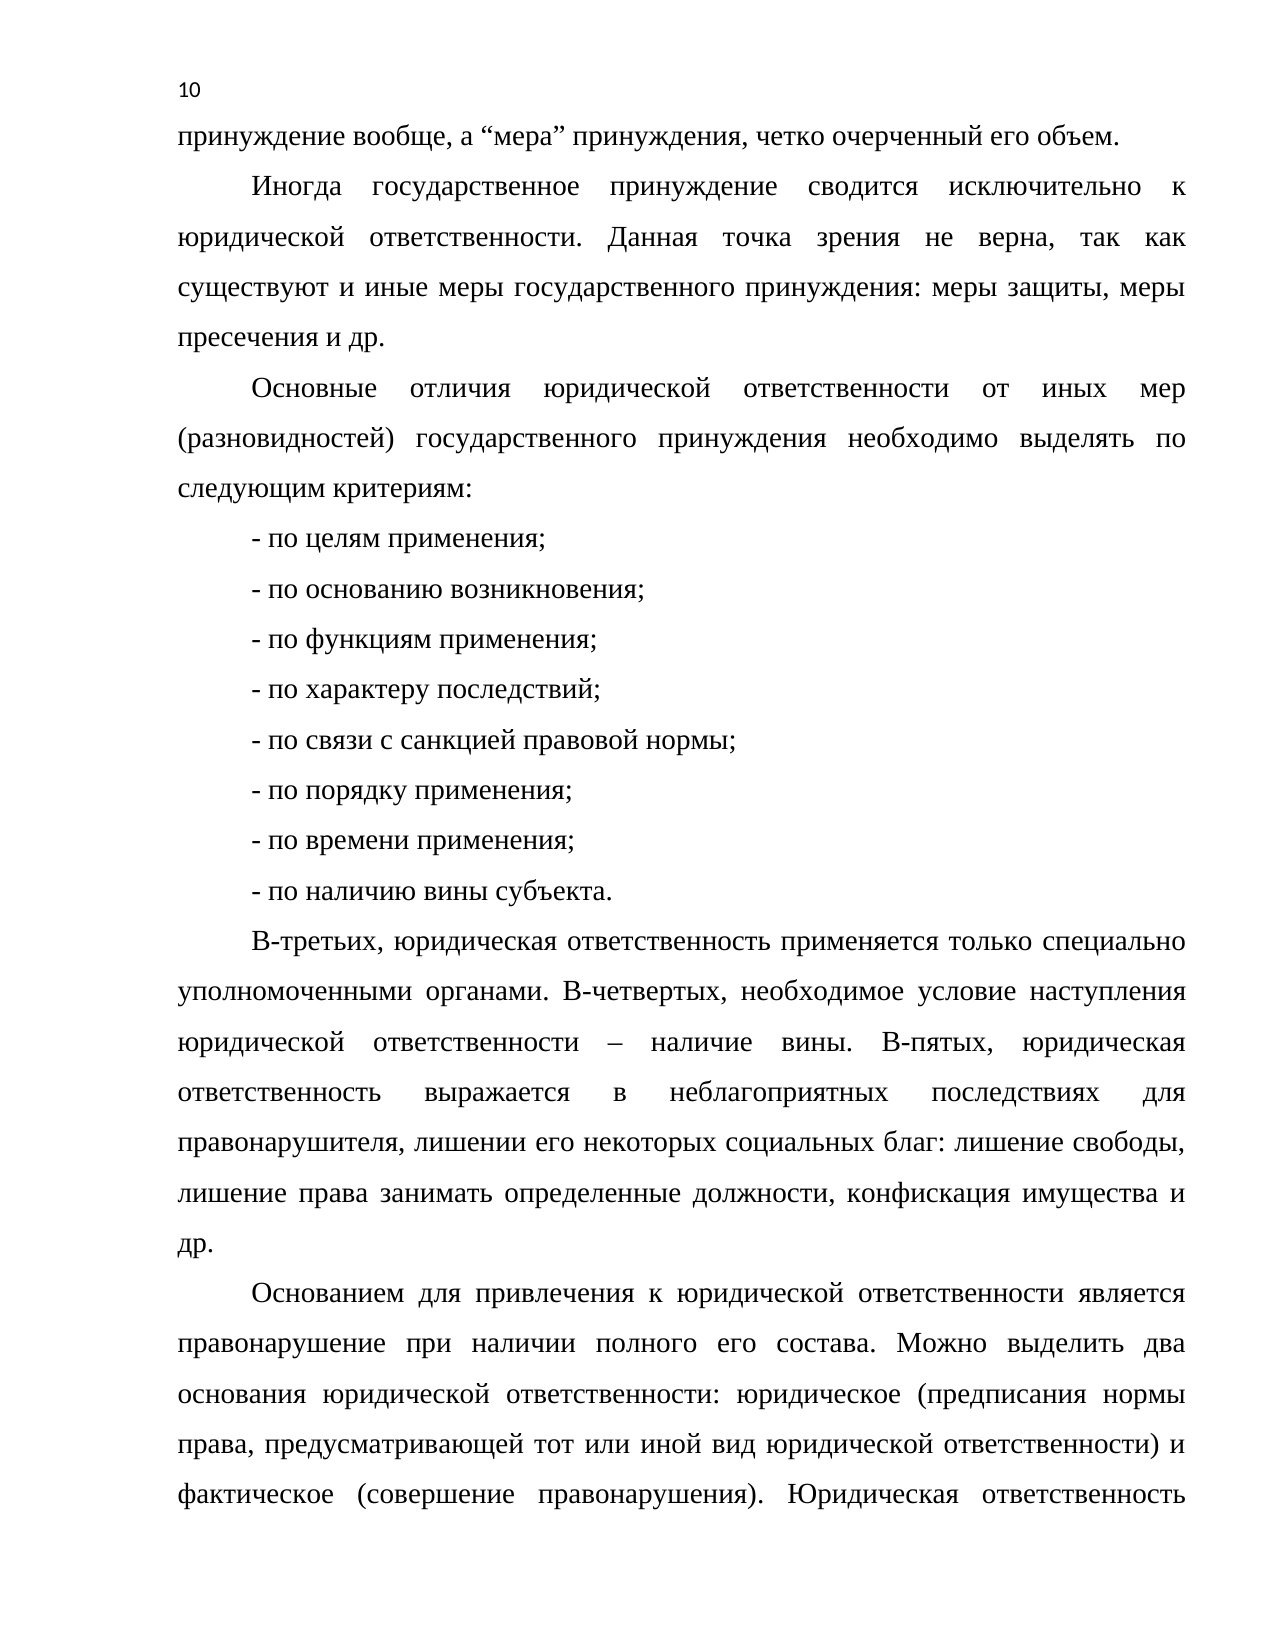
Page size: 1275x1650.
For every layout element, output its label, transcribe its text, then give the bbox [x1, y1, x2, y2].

text Иногда государственное принуждение сводится исключительно к юридической ответственности. Данная точка зрения не верна, так как существуют и иные меры государственного принуждения: меры защиты, меры пресечения и др. [177, 168, 1186, 353]
text Основанием для привлечения к юридической ответственности является правонарушение при наличии полного его состава. Можно выделить два основания юридической ответственности: юридическое (предписания нормы права, предусматривающей тот или иной вид юридической ответственности) и фактическое (совершение правонарушения). Юридическая ответственность [177, 1275, 1186, 1510]
text - по функциям применения; [177, 621, 1186, 655]
text - по основанию возникновения; [177, 571, 1186, 604]
text - по целям применения; [177, 521, 1186, 554]
text принуждение вообще, а “мера” принуждения, четко очерченный его объем. [177, 118, 1186, 152]
text В-третьих, юридическая ответственность применяется только специально уполномоченными органами. В-четвертых, необходимое условие наступления юридической ответственности – наличие вины. В-пятых, юридическая ответственность выражается в неблагоприятных последствиях для правонарушителя, лишении его некоторых социальных благ: лишение свободы, лишение права занимать определенные должности, конфискация имущества и др. [177, 923, 1186, 1258]
text - по наличию вины субъекта. [177, 873, 1186, 906]
text - по связи с санкцией правовой нормы; [177, 722, 1186, 755]
text - по характеру последствий; [177, 672, 1186, 705]
text - по порядку применения; [177, 772, 1186, 806]
text Основные отличия юридической ответственности от иных мер (разновидностей) государственного принуждения необходимо выделять по следующим критериям: [177, 370, 1186, 504]
text - по времени применения; [177, 822, 1186, 856]
